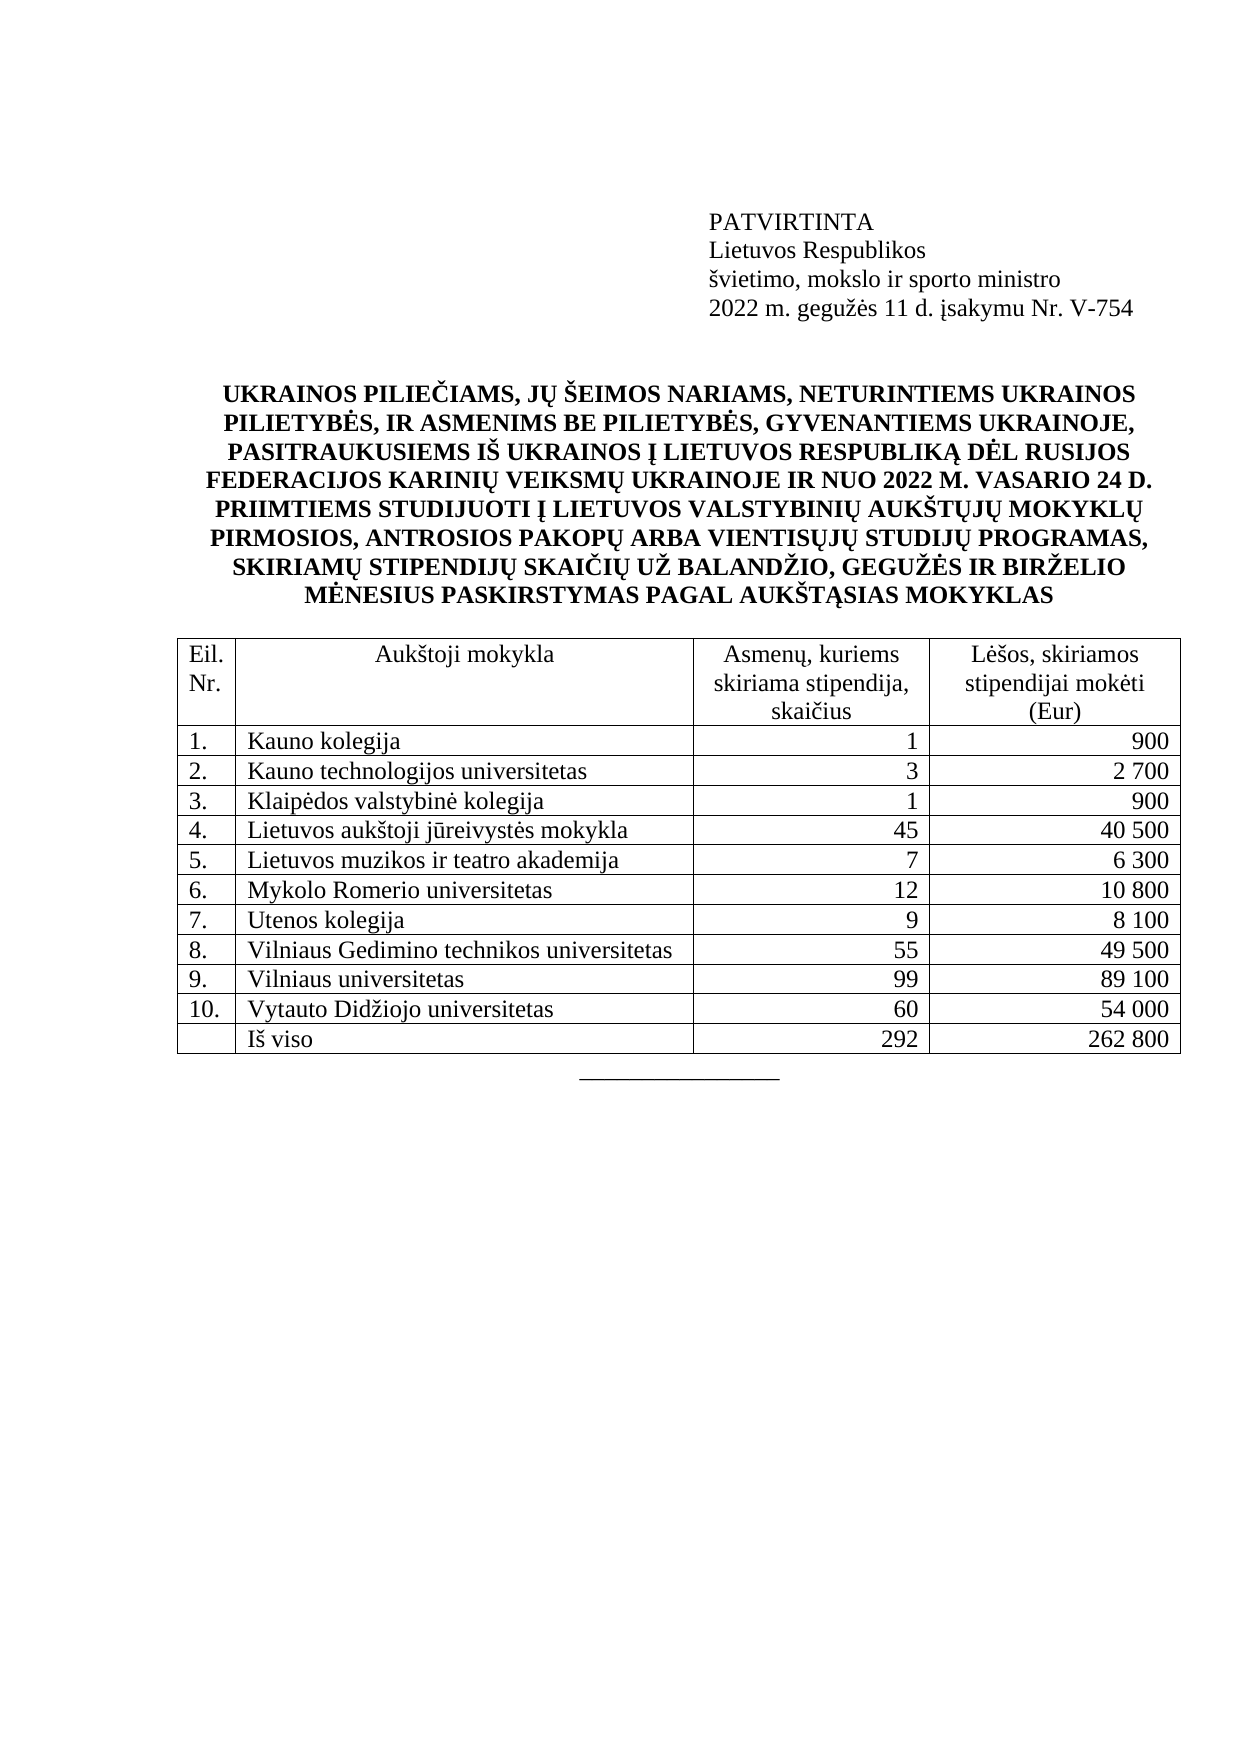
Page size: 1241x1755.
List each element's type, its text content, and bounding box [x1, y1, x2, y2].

table_cell 262 800 [930, 1024, 1180, 1053]
table_cell Vytauto Didžiojo universitetas [236, 994, 693, 1023]
table_cell Mykolo Romerio universitetas [236, 875, 693, 904]
table_cell 4. [178, 816, 235, 844]
table_cell 2. [178, 756, 235, 785]
table_cell 12 [694, 875, 929, 904]
table_cell Utenos kolegija [236, 905, 693, 934]
table_cell 3. [178, 786, 235, 814]
text ________________ [177, 1054, 1181, 1083]
table_cell 7 [694, 845, 929, 874]
table_cell 7. [178, 905, 235, 934]
table_cell 9 [694, 905, 929, 934]
table_cell 3 [694, 756, 929, 785]
text 2022 m. gegužės 11 d. įsakymu Nr. V-754 [709, 293, 1181, 322]
table_cell 900 [930, 786, 1180, 814]
table_cell 9. [178, 965, 235, 993]
table_cell [178, 1024, 235, 1053]
table_header Aukštoji mokykla [236, 639, 693, 725]
table_cell 1 [694, 786, 929, 814]
table_header Lėšos, skiriamos stipendijai mokėti (Eur) [930, 639, 1180, 725]
table_cell 89 100 [930, 965, 1180, 993]
table_cell 99 [694, 965, 929, 993]
text švietimo, mokslo ir sporto ministro [709, 264, 1181, 293]
table_cell Iš viso [236, 1024, 693, 1053]
table_cell Lietuvos muzikos ir teatro akademija [236, 845, 693, 874]
table_cell Klaipėdos valstybinė kolegija [236, 786, 693, 814]
text Lietuvos Respublikos [709, 235, 1181, 264]
table_cell 8. [178, 935, 235, 963]
table_cell 900 [930, 726, 1180, 755]
table_cell 54 000 [930, 994, 1180, 1023]
table_cell Kauno kolegija [236, 726, 693, 755]
table_cell 45 [694, 816, 929, 844]
table_cell 10 800 [930, 875, 1180, 904]
table_cell 1. [178, 726, 235, 755]
table_cell 6. [178, 875, 235, 904]
text PATVIRTINTA [709, 207, 1181, 235]
table_cell Lietuvos aukštoji jūreivystės mokykla [236, 816, 693, 844]
table_cell 55 [694, 935, 929, 963]
table_cell 6 300 [930, 845, 1180, 874]
table_cell Vilniaus Gedimino technikos universitetas [236, 935, 693, 963]
table_cell 2 700 [930, 756, 1180, 785]
table_header Eil. Nr. [178, 639, 235, 725]
table_cell 40 500 [930, 816, 1180, 844]
table_cell 5. [178, 845, 235, 874]
table_cell Vilniaus universitetas [236, 965, 693, 993]
table_cell 8 100 [930, 905, 1180, 934]
table_cell 10. [178, 994, 235, 1023]
table_cell 1 [694, 726, 929, 755]
table_cell 292 [694, 1024, 929, 1053]
text UKRAINOS PILIEČIAMS, JŲ ŠEIMOS NARIAMS, NETURINTIEMS UKRAINOS PILIETYBĖS, IR ASMENIMS BE PILIETYBĖS, GYVENANTIEMS UKRAINOJE, PASITRAUKUSIEMS IŠ UKRAINOS Į LIETUVOS RESPUBLIKĄ DĖL RUSIJOS FEDERACIJOS KARINIŲ VEIKSMŲ UKRAINOJE IR NUO 2022 M. VASARIO 24 D. PRIIMTIEMS STUDIJUOTI Į LIETUVOS VALSTYBINIŲ AUKŠTŲJŲ MOKYKLŲ PIRMOSIOS, ANTROSIOS PAKOPŲ ARBA VIENTISŲJŲ STUDIJŲ PROGRAMAS, SKIRIAMŲ STIPENDIJŲ SKAIČIŲ UŽ BALANDŽIO, GEGUŽĖS IR BIRŽELIO MĖNESIUS PASKIRSTYMAS PAGAL AUKŠTĄSIAS MOKYKLAS [177, 379, 1181, 609]
table_cell 49 500 [930, 935, 1180, 963]
table_cell Kauno technologijos universitetas [236, 756, 693, 785]
table_cell 60 [694, 994, 929, 1023]
table_header Asmenų, kuriems skiriama stipendija, skaičius [694, 639, 929, 725]
